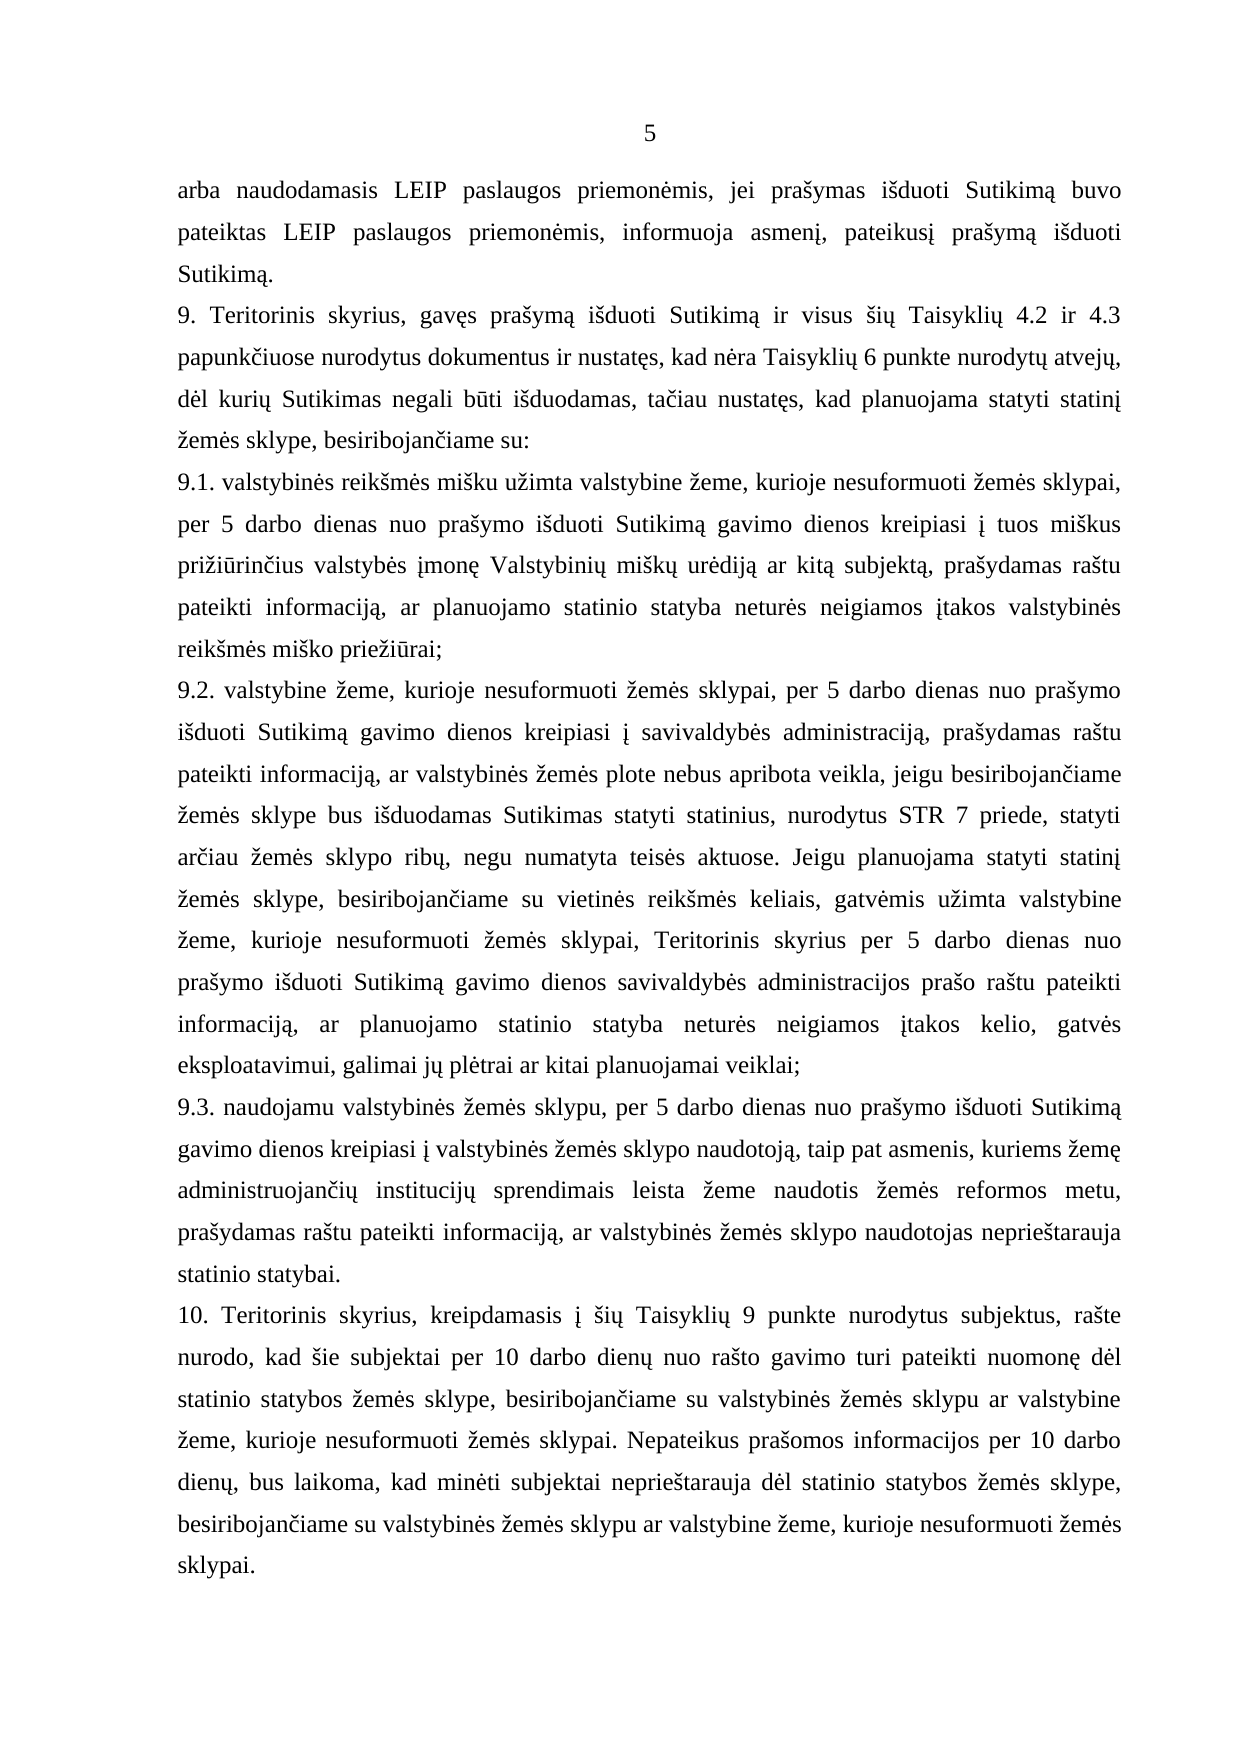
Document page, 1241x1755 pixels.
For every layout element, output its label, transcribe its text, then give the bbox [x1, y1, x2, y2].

text 9. Teritorinis skyrius, gavęs prašymą išduoti Sutikimą ir visus šių Taisyklių 4.2 ir 4.3 papunkčiuose nurodytus dokumentus ir nustatęs, kad nėra Taisyklių 6 punkte nurodytų atvejų, dėl kurių Sutikimas negali būti išduodamas, tačiau nustatęs, kad planuojama statyti statinį žemės sklype, besiribojančiame su: [177, 301, 1122, 454]
text 9.1. valstybinės reikšmės mišku užimta valstybine žeme, kurioje nesuformuoti žemės sklypai, per 5 darbo dienas nuo prašymo išduoti Sutikimą gavimo dienos kreipiasi į tuos miškus prižiūrinčius valstybės įmonę Valstybinių miškų urėdiją ar kitą subjektą, prašydamas raštu pateikti informaciją, ar planuojamo statinio statyba neturės neigiamos įtakos valstybinės reikšmės miško priežiūrai; [177, 467, 1122, 663]
text 9.3. naudojamu valstybinės žemės sklypu, per 5 darbo dienas nuo prašymo išduoti Sutikimą gavimo dienos kreipiasi į valstybinės žemės sklypo naudotoją, taip pat asmenis, kuriems žemę administruojančių institucijų sprendimais leista žeme naudotis žemės reformos metu, prašydamas raštu pateikti informaciją, ar valstybinės žemės sklypo naudotojas neprieštarauja statinio statybai. [177, 1092, 1122, 1288]
text 10. Teritorinis skyrius, kreipdamasis į šių Taisyklių 9 punkte nurodytus subjektus, rašte nurodo, kad šie subjektai per 10 darbo dienų nuo rašto gavimo turi pateikti nuomonę dėl statinio statybos žemės sklype, besiribojančiame su valstybinės žemės sklypu ar valstybine žeme, kurioje nesuformuoti žemės sklypai. Nepateikus prašomos informacijos per 10 darbo dienų, bus laikoma, kad minėti subjektai neprieštarauja dėl statinio statybos žemės sklype, besiribojančiame su valstybinės žemės sklypu ar valstybine žeme, kurioje nesuformuoti žemės sklypai. [177, 1301, 1122, 1579]
text 9.2. valstybine žeme, kurioje nesuformuoti žemės sklypai, per 5 darbo dienas nuo prašymo išduoti Sutikimą gavimo dienos kreipiasi į savivaldybės administraciją, prašydamas raštu pateikti informaciją, ar valstybinės žemės plote nebus apribota veikla, jeigu besiribojančiame žemės sklype bus išduodamas Sutikimas statyti statinius, nurodytus STR 7 priede, statyti arčiau žemės sklypo ribų, negu numatyta teisės aktuose. Jeigu planuojama statyti statinį žemės sklype, besiribojančiame su vietinės reikšmės keliais, gatvėmis užimta valstybine žeme, kurioje nesuformuoti žemės sklypai, Teritorinis skyrius per 5 darbo dienas nuo prašymo išduoti Sutikimą gavimo dienos savivaldybės administracijos prašo raštu pateikti informaciją, ar planuojamo statinio statyba neturės neigiamos įtakos kelio, gatvės eksploatavimui, galimai jų plėtrai ar kitai planuojamai veiklai; [177, 676, 1122, 1079]
text arba naudodamasis LEIP paslaugos priemonėmis, jei prašymas išduoti Sutikimą buvo pateiktas LEIP paslaugos priemonėmis, informuoja asmenį, pateikusį prašymą išduoti Sutikimą. [177, 176, 1122, 288]
